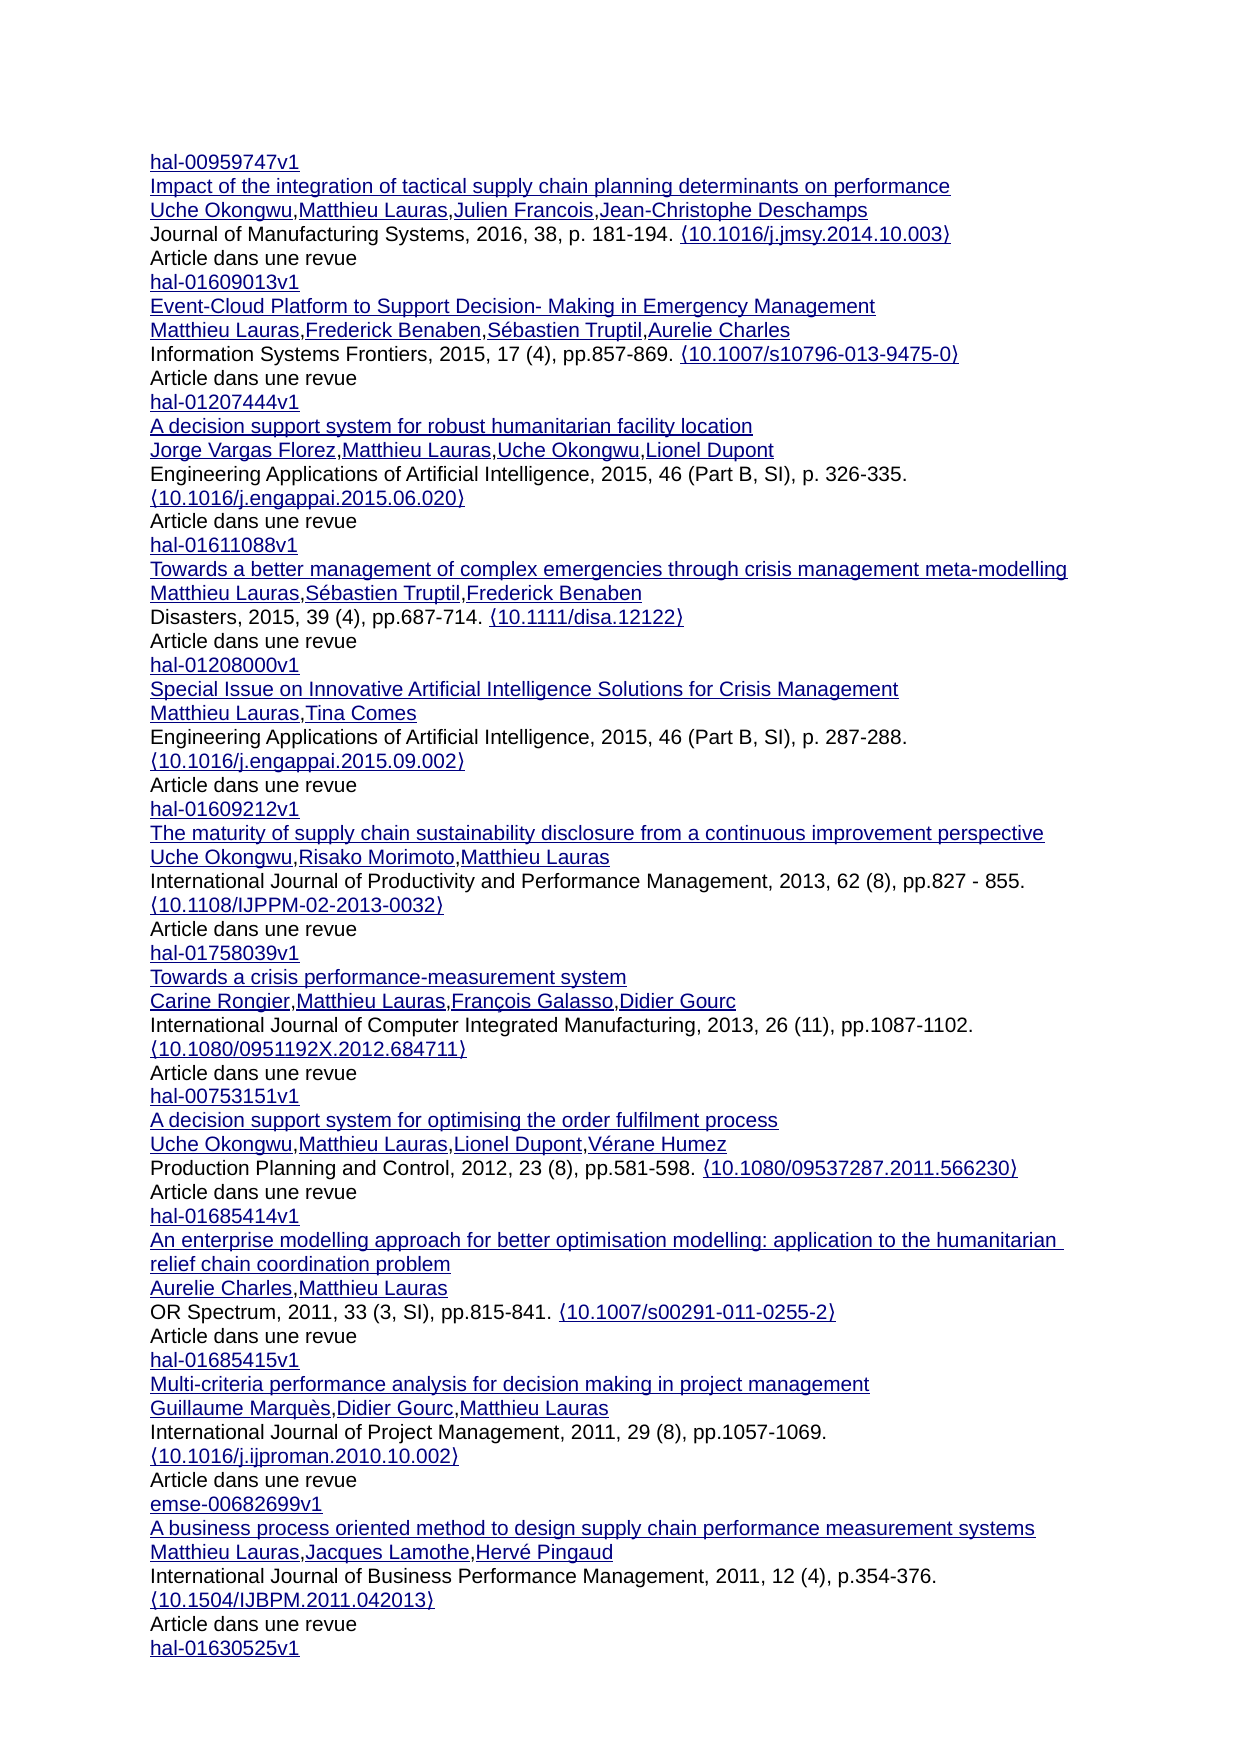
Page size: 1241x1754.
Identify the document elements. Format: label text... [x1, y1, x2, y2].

table_cell Towards a better management of complex emergencies through crisis management meta-modelling Matthieu Lauras,Sébastien Truptil,Frederick Benaben Disasters, 2015, 39 (4), pp.687-714. ⟨10.1111/disa.12122⟩ Article dans une revue hal-01208000v1 [150, 557, 1090, 677]
table_cell Special Issue on Innovative Artificial Intelligence Solutions for Crisis Management Matthieu Lauras,Tina Comes Engineering Applications of Artificial Intelligence, 2015, 46 (Part B, SI), p. 287-288. ⟨10.1016/j.engappai.2015.09.002⟩ Article dans une revue hal-01609212v1 [150, 677, 1090, 821]
table_cell A business process oriented method to design supply chain performance measurement systems Matthieu Lauras,Jacques Lamothe,Hervé Pingaud International Journal of Business Performance Management, 2011, 12 (4), p.354-376. ⟨10.1504/IJBPM.2011.042013⟩ Article dans une revue hal-01630525v1 [150, 1516, 1090, 1659]
table_cell Towards a crisis performance-measurement system Carine Rongier,Matthieu Lauras,François Galasso,Didier Gourc International Journal of Computer Integrated Manufacturing, 2013, 26 (11), pp.1087-1102. ⟨10.1080/0951192X.2012.684711⟩ Article dans une revue hal-00753151v1 [150, 965, 1090, 1108]
table_cell A decision support system for optimising the order fulfilment process Uche Okongwu,Matthieu Lauras,Lionel Dupont,Vérane Humez Production Planning and Control, 2012, 23 (8), pp.581-598. ⟨10.1080/09537287.2011.566230⟩ Article dans une revue hal-01685414v1 [150, 1108, 1090, 1228]
table_cell Multi-criteria performance analysis for decision making in project management Guillaume Marquès,Didier Gourc,Matthieu Lauras International Journal of Project Management, 2011, 29 (8), pp.1057-1069. ⟨10.1016/j.ijproman.2010.10.002⟩ Article dans une revue emse-00682699v1 [150, 1372, 1090, 1516]
table_cell An enterprise modelling approach for better optimisation modelling: application to the humanitarian relief chain coordination problem Aurelie Charles,Matthieu Lauras OR Spectrum, 2011, 33 (3, SI), pp.815-841. ⟨10.1007/s00291-011-0255-2⟩ Article dans une revue hal-01685415v1 [150, 1228, 1090, 1372]
table_cell Impact of the integration of tactical supply chain planning determinants on performance Uche Okongwu,Matthieu Lauras,Julien Francois,Jean-Christophe Deschamps Journal of Manufacturing Systems, 2016, 38, p. 181-194. ⟨10.1016/j.jmsy.2014.10.003⟩ Article dans une revue hal-01609013v1 [150, 174, 1090, 294]
table_cell Event-Cloud Platform to Support Decision- Making in Emergency Management Matthieu Lauras,Frederick Benaben,Sébastien Truptil,Aurelie Charles Information Systems Frontiers, 2015, 17 (4), pp.857-869. ⟨10.1007/s10796-013-9475-0⟩ Article dans une revue hal-01207444v1 [150, 294, 1090, 413]
table_cell A decision support system for robust humanitarian facility location Jorge Vargas Florez,Matthieu Lauras,Uche Okongwu,Lionel Dupont Engineering Applications of Artificial Intelligence, 2015, 46 (Part B, SI), p. 326-335. ⟨10.1016/j.engappai.2015.06.020⟩ Article dans une revue hal-01611088v1 [150, 414, 1090, 557]
table_cell The maturity of supply chain sustainability disclosure from a continuous improvement perspective Uche Okongwu,Risako Morimoto,Matthieu Lauras International Journal of Productivity and Performance Management, 2013, 62 (8), pp.827 - 855. ⟨10.1108/IJPPM-02-2013-0032⟩ Article dans une revue hal-01758039v1 [150, 821, 1090, 964]
table_cell hal-00959747v1 [150, 150, 1090, 174]
